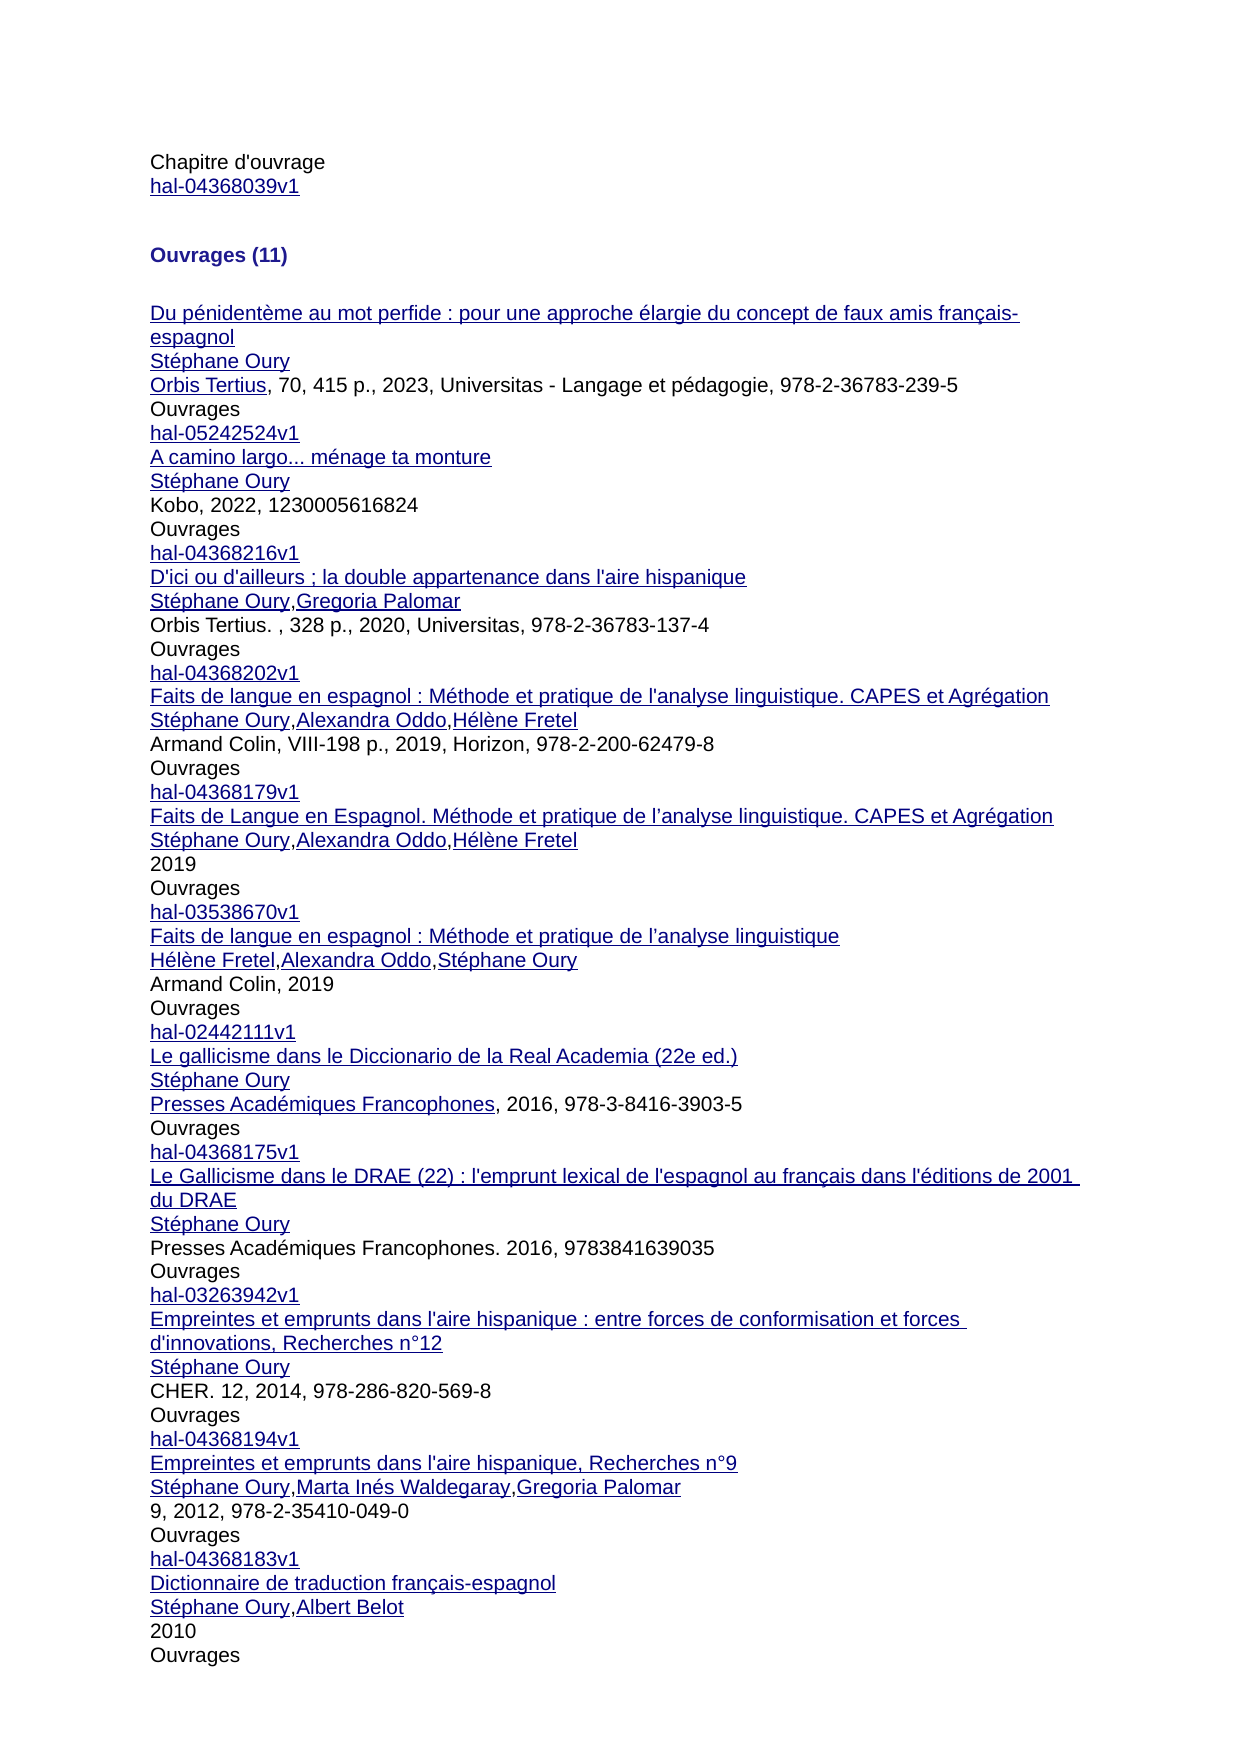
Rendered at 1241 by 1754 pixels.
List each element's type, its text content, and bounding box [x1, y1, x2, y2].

table_cell A camino largo... ménage ta monture Stéphane Oury Kobo, 2022, 1230005616824 Ouvrages hal-04368216v1 [150, 445, 1090, 564]
table_cell D'ici ou d'ailleurs ; la double appartenance dans l'aire hispanique Stéphane Oury,Gregoria Palomar Orbis Tertius. , 328 p., 2020, Universitas, 978-2-36783-137-4 Ouvrages hal-04368202v1 [150, 565, 1090, 684]
subtitle Ouvrages (11) [150, 243, 1090, 267]
table_cell Empreintes et emprunts dans l'aire hispanique, Recherches n°9 Stéphane Oury,Marta Inés Waldegaray,Gregoria Palomar 9, 2012, 978-2-35410-049-0 Ouvrages hal-04368183v1 [150, 1451, 1090, 1571]
table_header Du pénidentème au mot perfide : pour une approche élargie du concept de faux amis français-espagnol Stéphane Oury Orbis Tertius, 70, 415 p., 2023, Universitas - Langage et pédagogie, 978-2-36783-239-5 Ouvrages hal-05242524v1 [150, 301, 1090, 445]
table_cell Chapitre d'ouvrage hal-04368039v1 [150, 150, 1090, 198]
table_cell Faits de Langue en Espagnol. Méthode et pratique de l’analyse linguistique. CAPES et Agrégation Stéphane Oury,Alexandra Oddo,Hélène Fretel 2019 Ouvrages hal-03538670v1 [150, 804, 1090, 924]
table_cell Empreintes et emprunts dans l'aire hispanique : entre forces de conformisation et forces d'innovations, Recherches n°12 Stéphane Oury CHER. 12, 2014, 978-286-820-569-8 Ouvrages hal-04368194v1 [150, 1307, 1090, 1451]
table_cell Faits de langue en espagnol : Méthode et pratique de l’analyse linguistique Hélène Fretel,Alexandra Oddo,Stéphane Oury Armand Colin, 2019 Ouvrages hal-02442111v1 [150, 924, 1090, 1044]
table_cell Faits de langue en espagnol : Méthode et pratique de l'analyse linguistique. CAPES et Agrégation Stéphane Oury,Alexandra Oddo,Hélène Fretel Armand Colin, VIII-198 p., 2019, Horizon, 978-2-200-62479-8 Ouvrages hal-04368179v1 [150, 684, 1090, 804]
table_cell Le Gallicisme dans le DRAE (22) : l'emprunt lexical de l'espagnol au français dans l'éditions de 2001 du DRAE Stéphane Oury Presses Académiques Francophones. 2016, 9783841639035 Ouvrages hal-03263942v1 [150, 1164, 1090, 1307]
table_cell Dictionnaire de traduction français-espagnol Stéphane Oury,Albert Belot 2010 Ouvrages [150, 1571, 1090, 1667]
table_cell Le gallicisme dans le Diccionario de la Real Academia (22e ed.) Stéphane Oury Presses Académiques Francophones, 2016, 978-3-8416-3903-5 Ouvrages hal-04368175v1 [150, 1044, 1090, 1163]
